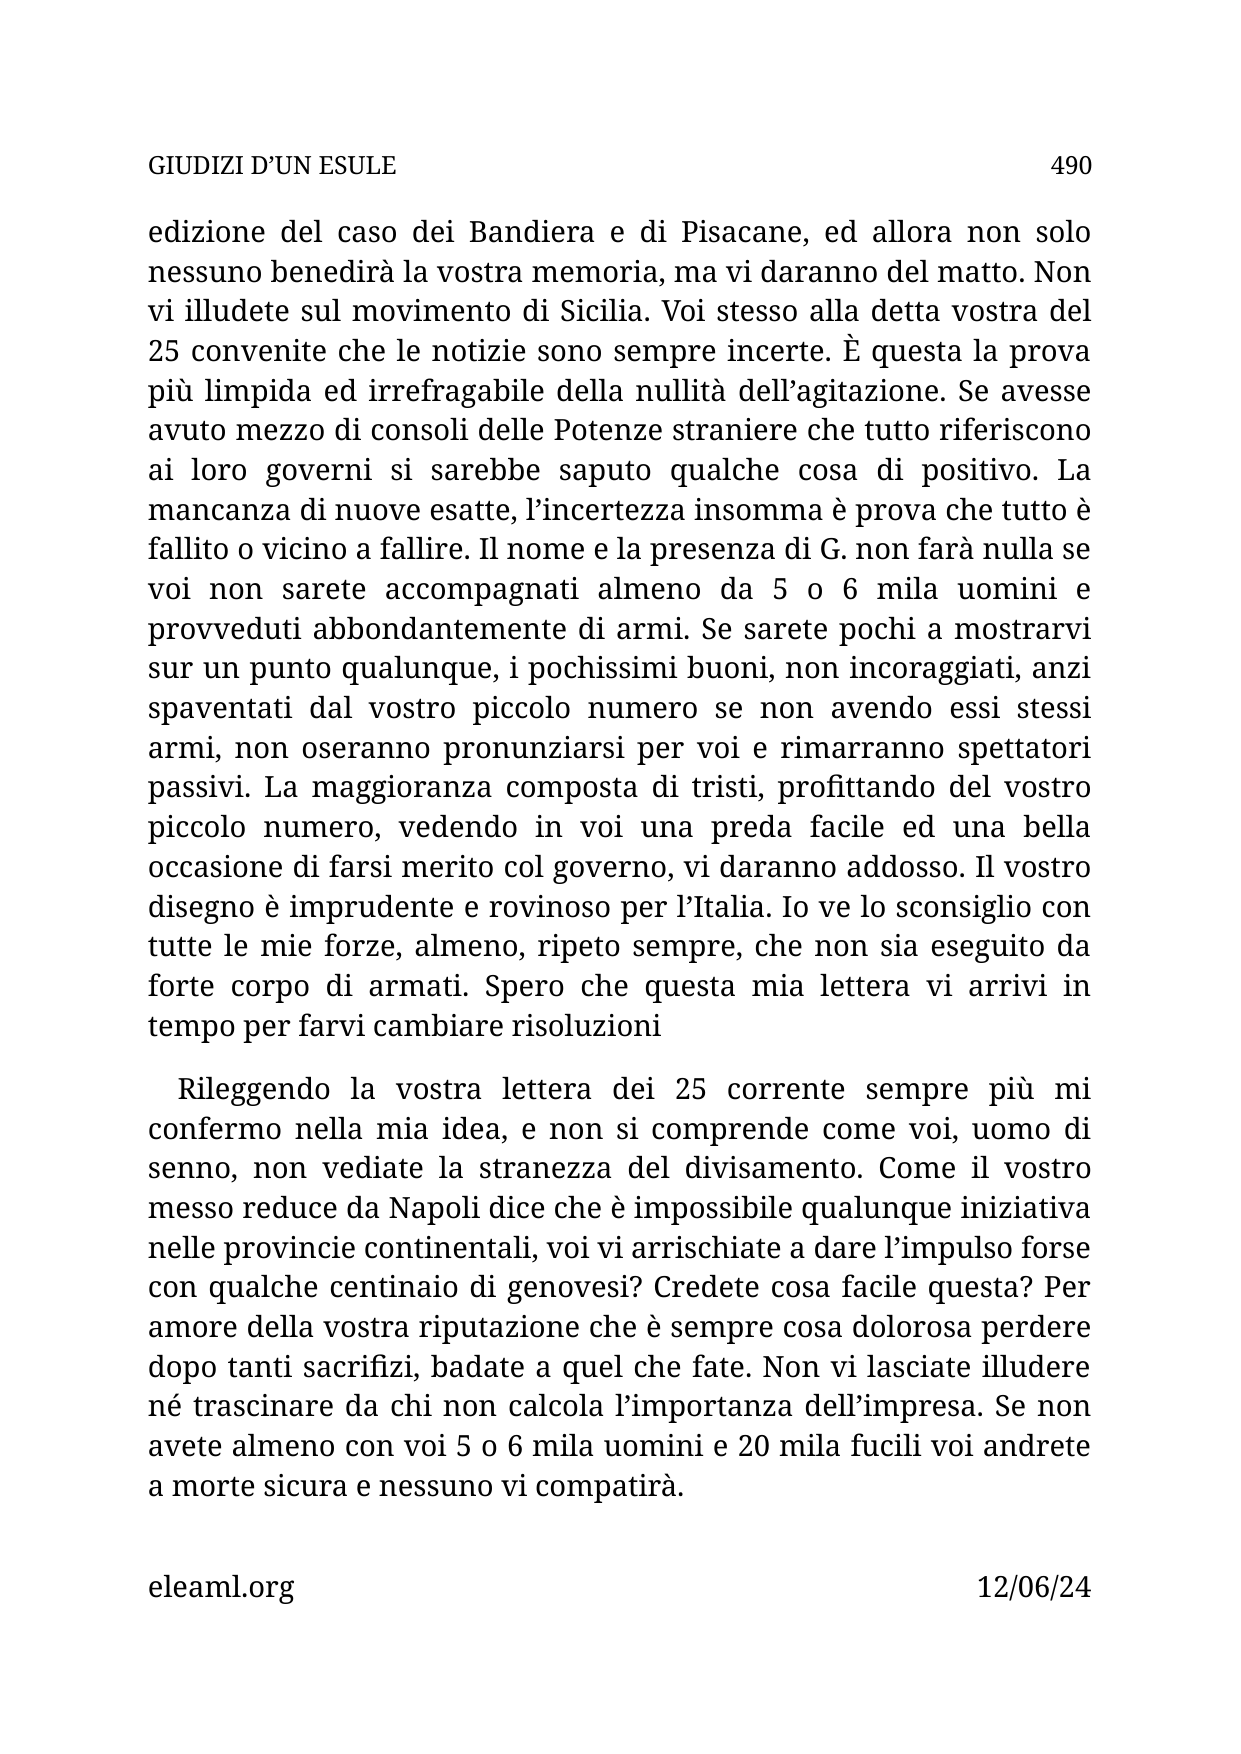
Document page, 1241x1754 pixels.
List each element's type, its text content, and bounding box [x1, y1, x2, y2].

text Rileggendo la vostra lettera dei 25 corrente sempre più mi confermo nella mia idea, e non si comprende come voi, uomo di senno, non vediate la stranezza del divisamento. Come il vostro messo reduce da Napoli dice che è impossibile qualunque iniziativa nelle provincie continentali, voi vi arrischiate a dare l’impulso forse con qualche centinaio di genovesi? Credete cosa facile questa? Per amore della vostra riputazione che è sempre cosa dolorosa perdere dopo tanti sacrifizi, badate a quel che fate. Non vi lasciate illudere né trascinare da chi non calcola l’importanza dell’impresa. Se non avete almeno con voi 5 o 6 mila uomini e 20 mila fucili voi andrete a morte sicura e nessuno vi compatirà. [148, 1068, 1093, 1505]
text edizione del caso dei Bandiera e di Pisacane, ed allora non solo nessuno benedirà la vostra memoria, ma vi daranno del matto. Non vi illudete sul movimento di Sicilia. Voi stesso alla detta vostra del 25 convenite che le notizie sono sempre incerte. È questa la prova più limpida ed irrefragabile della nullità dell’agitazione. Se avesse avuto mezzo di consoli delle Potenze straniere che tutto riferiscono ai loro governi si sarebbe saputo qualche cosa di positivo. La mancanza di nuove esatte, l’incertezza insomma è prova che tutto è fallito o vicino a fallire. Il nome e la presenza di G. non farà nulla se voi non sarete accompagnati almeno da 5 o 6 mila uomini e provveduti abbondantemente di armi. Se sarete pochi a mostrarvi sur un punto qualunque, i pochissimi buoni, non incoraggiati, anzi spaventati dal vostro piccolo numero se non avendo essi stessi armi, non oseranno pronunziarsi per voi e rimarranno spettatori passivi. La maggioranza composta di tristi, profittando del vostro piccolo numero, vedendo in voi una preda facile ed una bella occasione di farsi merito col governo, vi daranno addosso. Il vostro disegno è imprudente e rovinoso per l’Italia. Io ve lo sconsiglio con tutte le mie forze, almeno, ripeto sempre, che non sia eseguito da forte corpo di armati. Spero che questa mia lettera vi arrivi in tempo per farvi cambiare risoluzioni [148, 211, 1093, 1044]
